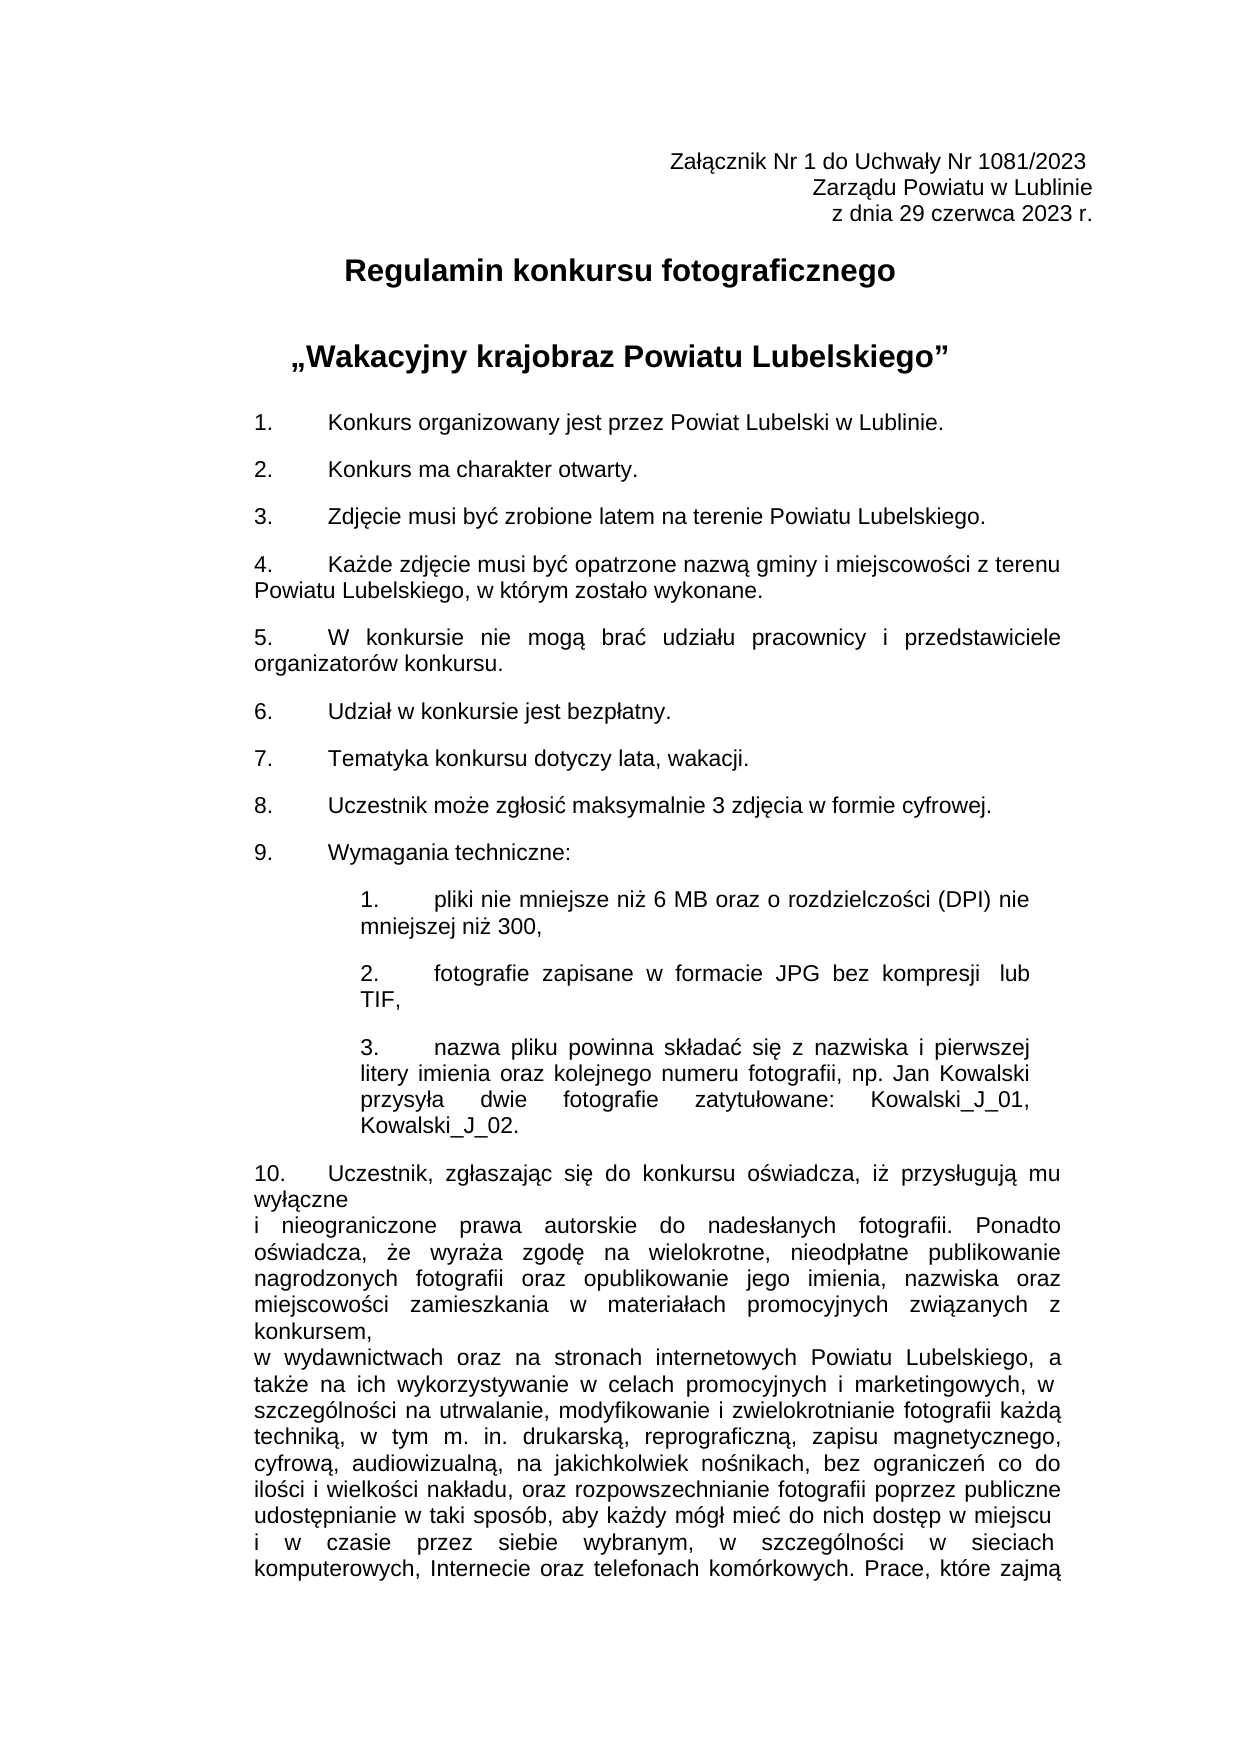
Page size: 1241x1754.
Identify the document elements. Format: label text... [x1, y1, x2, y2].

list Uczestnik może zgłosić maksymalnie 3 zdjęcia w formie cyfrowej. [254, 792, 1061, 818]
list fotografie zapisane w formacie JPG bez kompresji lub TIF, [360, 960, 1030, 1013]
list W konkursie nie mogą brać udziału pracownicy i przedstawiciele organizatorów konkursu. [254, 624, 1061, 677]
list Każde zdjęcie musi być opatrzone nazwą gminy i miejscowości z terenu Powiatu Lubelskiego, w którym zostało wykonane. [254, 551, 1061, 603]
list Uczestnik, zgłaszając się do konkursu oświadcza, iż przysługują mu wyłączne i nieograniczone prawa autorskie do nadesłanych fotografii. Ponadto oświadcza, że wyraża zgodę na wielokrotne, nieodpłatne publikowanie nagrodzonych fotografii oraz opublikowanie jego imienia, nazwiska oraz miejscowości zamieszkania w materiałach promocyjnych związanych z konkursem, w wydawnictwach oraz na stronach internetowych Powiatu Lubelskiego, a także na ich wykorzystywanie w celach promocyjnych i marketingowych, w szczególności na utrwalanie, modyfikowanie i zwielokrotnianie fotografii każdą techniką, w tym m. in. drukarską, reprograficzną, zapisu magnetycznego, cyfrową, audiowizualną, na jakichkolwiek nośnikach, bez ograniczeń co do ilości i wielkości nakładu, oraz rozpowszechnianie fotografii poprzez publiczne udostępnianie w taki sposób, aby każdy mógł mieć do nich dostęp w miejscu i w czasie przez siebie wybranym, w szczególności w sieciach komputerowych, Internecie oraz telefonach komórkowych. Prace, które zajmą [254, 1160, 1061, 1581]
list Udział w konkursie jest bezpłatny. [254, 698, 1061, 724]
subtitle Zarządu Powiatu w Lublinie [148, 174, 1093, 200]
list Wymagania techniczne: [254, 839, 1061, 866]
list nazwa pliku powinna składać się z nazwiska i pierwszej litery imienia oraz kolejnego numeru fotografii, np. Jan Kowalski przysyła dwie fotografie zatytułowane: Kowalski_J_01, Kowalski_J_02. [360, 1033, 1030, 1139]
list Konkurs organizowany jest przez Powiat Lubelski w Lublinie. [254, 409, 1061, 435]
list Zdjęcie musi być zrobione latem na terenie Powiatu Lubelskiego. [254, 503, 1061, 530]
subtitle Regulamin konkursu fotograficznego [148, 252, 1093, 288]
subtitle Załącznik Nr 1 do Uchwały Nr 1081/2023 [148, 148, 1093, 174]
list Tematyka konkursu dotyczy lata, wakacji. [254, 745, 1061, 771]
subtitle „Wakacyjny krajobraz Powiatu Lubelskiego” [148, 338, 1093, 373]
list pliki nie mniejsze niż 6 MB oraz o rozdzielczości (DPI) nie mniejszej niż 300, [360, 886, 1030, 939]
subtitle z dnia 29 czerwca 2023 r. [148, 200, 1093, 227]
list Konkurs ma charakter otwarty. [254, 456, 1061, 482]
